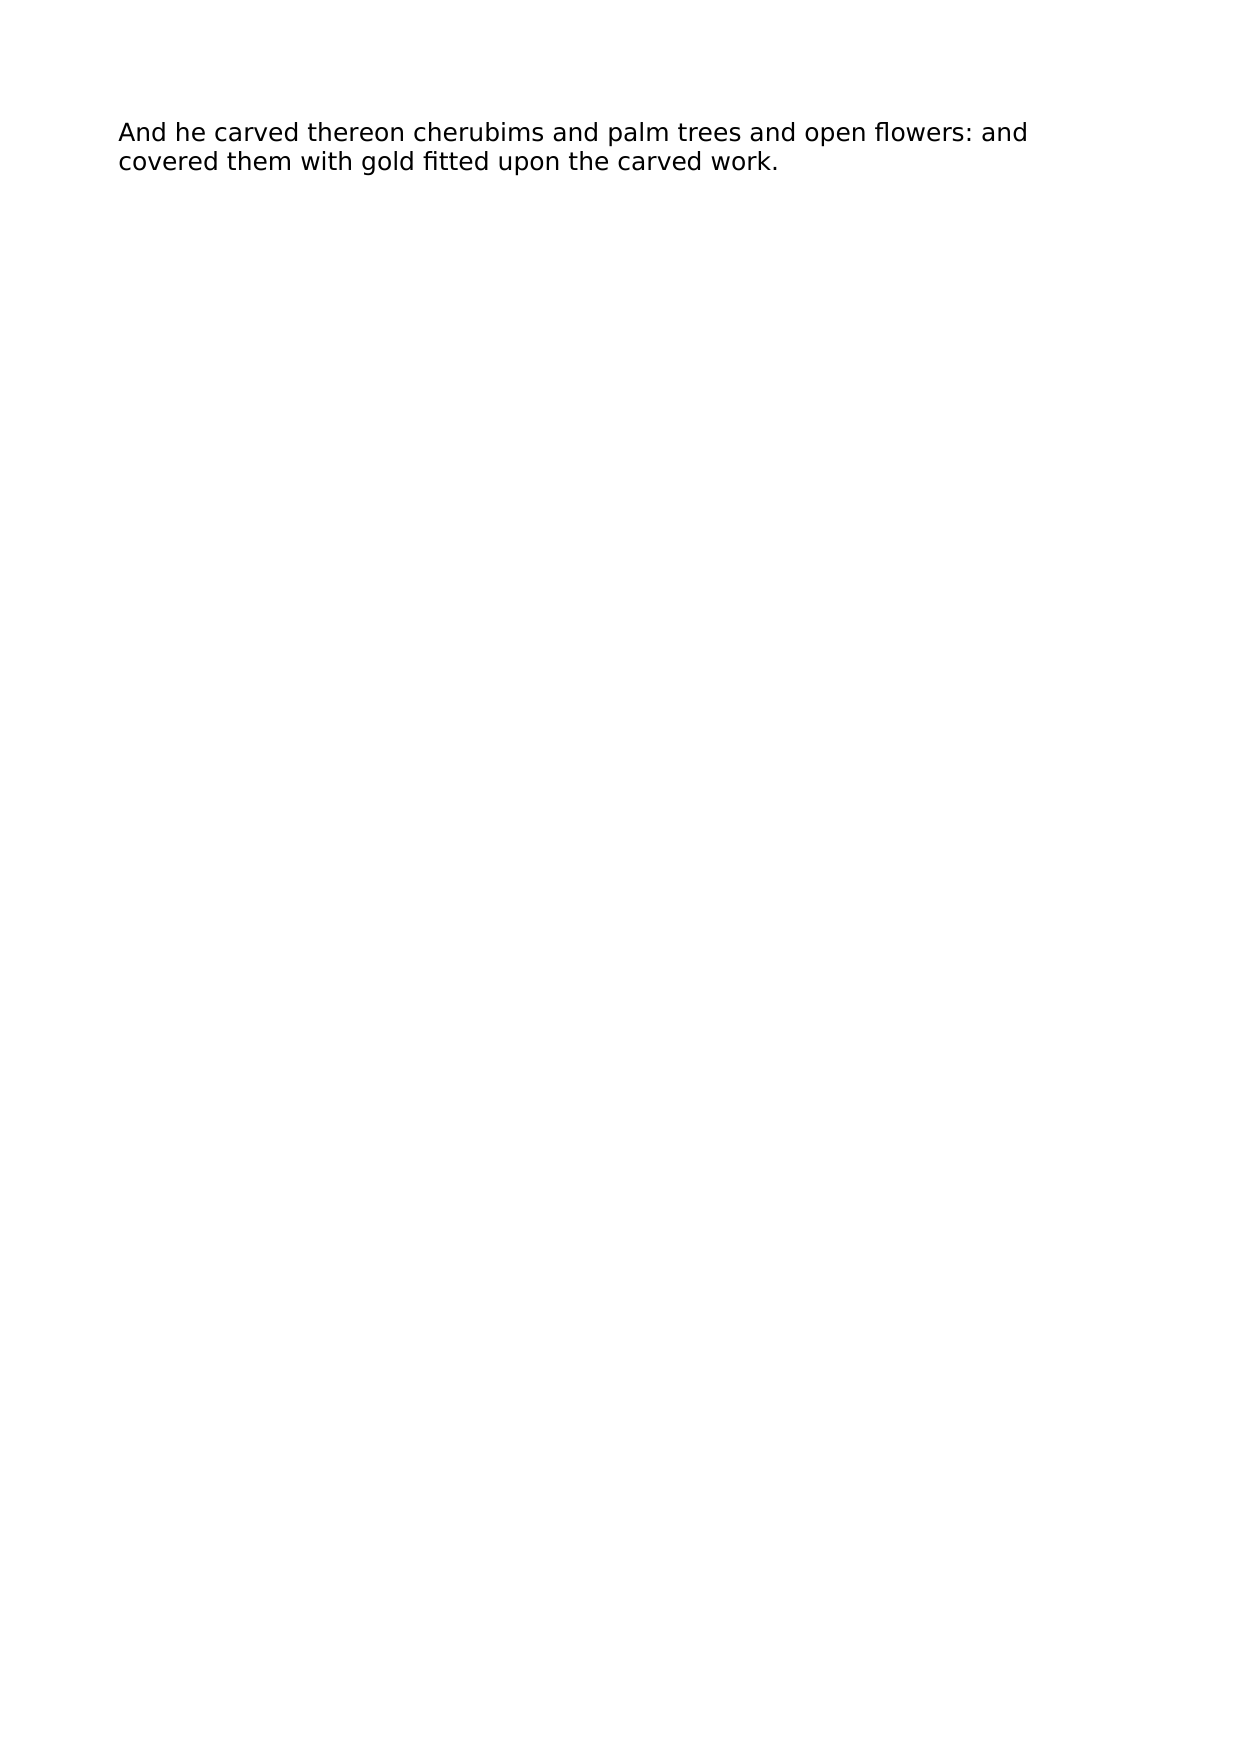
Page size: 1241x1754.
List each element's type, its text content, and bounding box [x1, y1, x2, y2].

text And he carved thereon cherubims and palm trees and open flowers: and covered them with gold fitted upon the carved work. [118, 118, 1122, 176]
